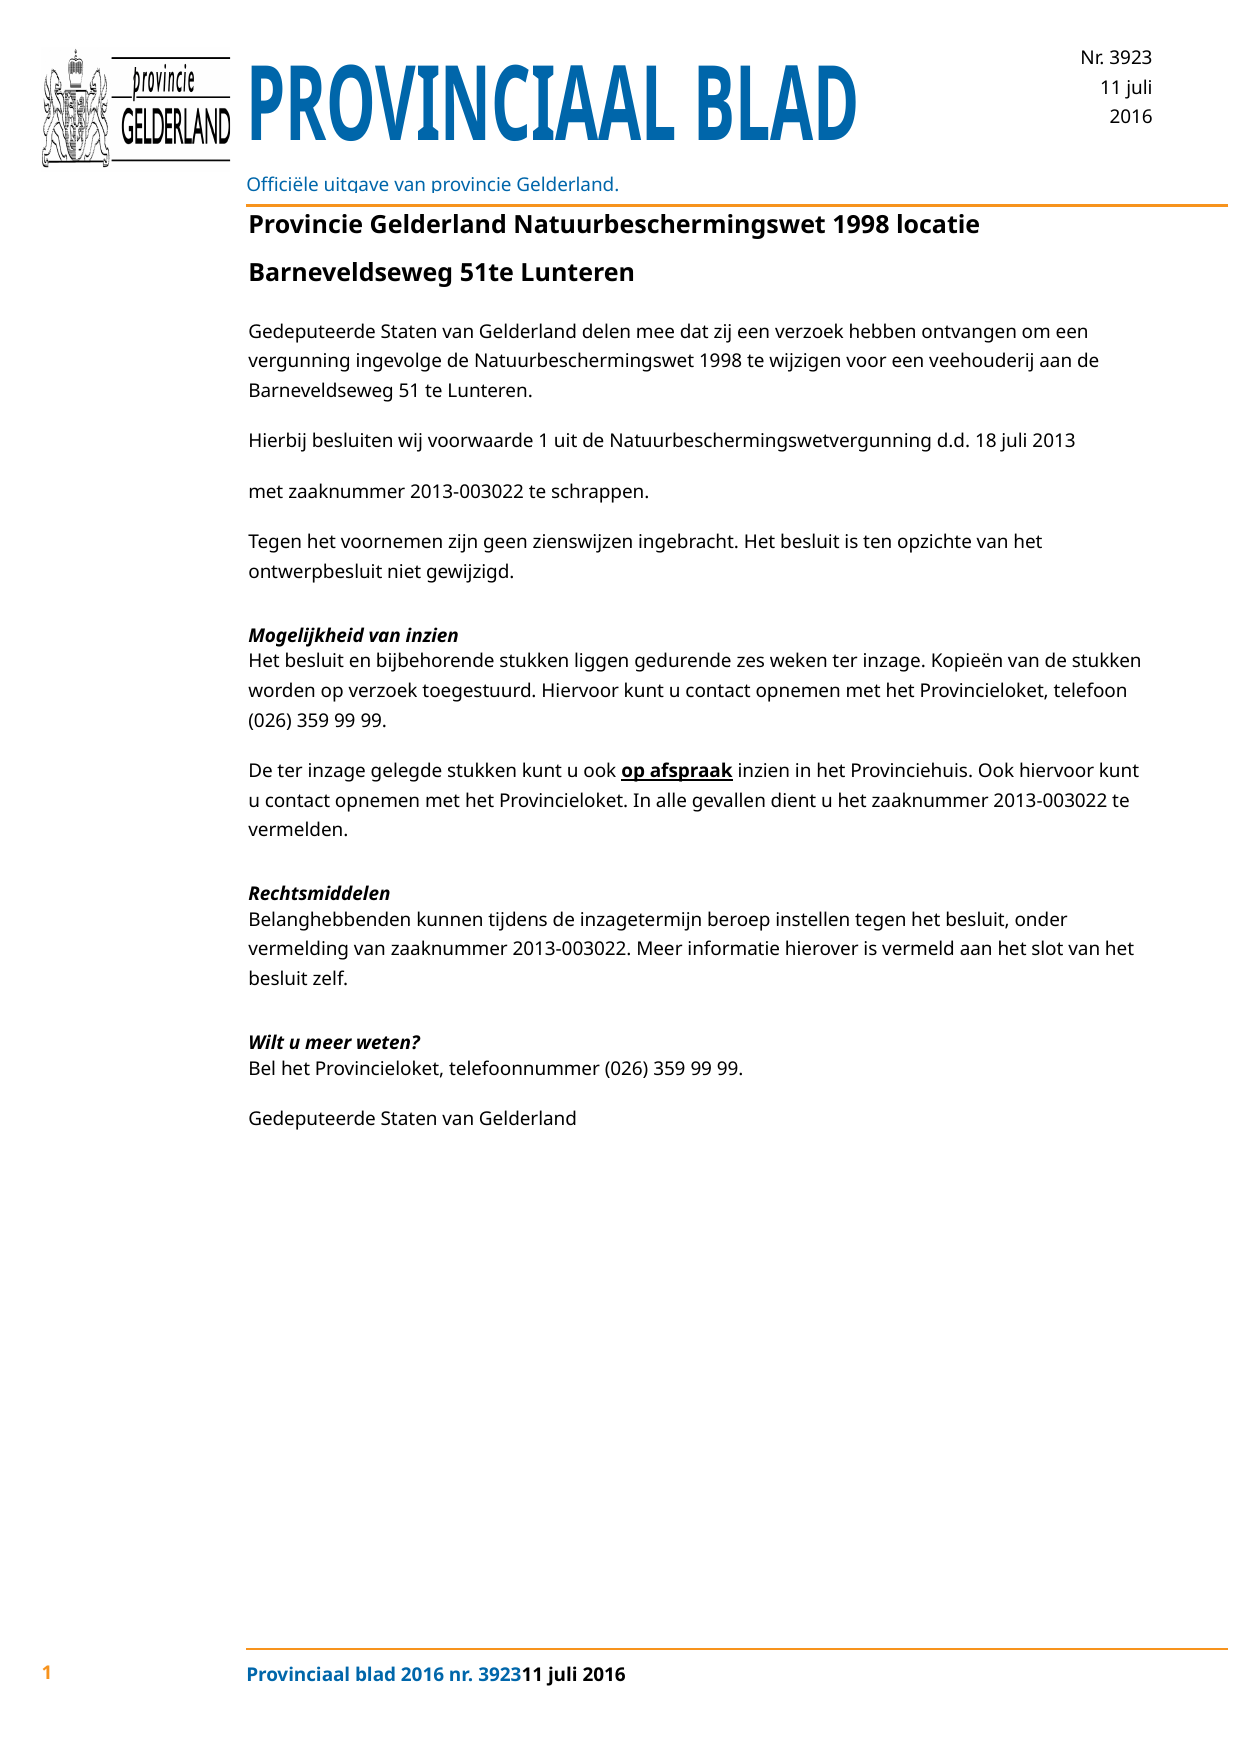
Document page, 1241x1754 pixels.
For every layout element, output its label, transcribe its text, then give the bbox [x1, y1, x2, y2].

text Hierbij besluiten wij voorwaarde 1 uit de Natuurbeschermingswetvergunning d.d. 18 juli 2013 [248, 427, 1152, 453]
text Tegen het voornemen zijn geen zienswijzen ingebracht. Het besluit is ten opzichte van het ontwerpbesluit niet gewijzigd. [248, 528, 1152, 584]
text Wilt u meer weten? [248, 1029, 1152, 1055]
text Het besluit en bijbehorende stukken liggen gedurende zes weken ter inzage. Kopieën van de stukken worden op verzoek toegestuurd. Hiervoor kunt u contact opnemen met het Provincieloket, telefoon (026) 359 99 99. [248, 648, 1152, 732]
picture [41, 47, 231, 172]
text Mogelijkheid van inzien [248, 622, 1152, 648]
text De ter inzage gelegde stukken kunt u ook op afspraak inzien in het Provinciehuis. Ook hiervoor kunt u contact opnemen met het Provincieloket. In alle gevallen dient u het zaaknummer 2013-003022 te vermelden. [248, 757, 1152, 842]
text Rechtsmiddelen [248, 880, 1152, 906]
text Provincie Gelderland Natuurbeschermingswet 1998 locatie Barneveldseweg 51te Lunteren [248, 207, 1152, 288]
text Gedeputeerde Staten van Gelderland [248, 1105, 1152, 1131]
text Belanghebbenden kunnen tijdens de inzagetermijn beroep instellen tegen het besluit, onder vermelding van zaaknummer 2013-003022. Meer informatie hierover is vermeld aan het slot van het besluit zelf. [248, 906, 1152, 991]
text Bel het Provincieloket, telefoonnummer (026) 359 99 99. [248, 1055, 1152, 1081]
text met zaaknummer 2013-003022 te schrappen. [248, 478, 1152, 504]
text Gedeputeerde Staten van Gelderland delen mee dat zij een verzoek hebben ontvangen om een vergunning ingevolge de Natuurbeschermingswet 1998 te wijzigen voor een veehouderij aan de Barneveldseweg 51 te Lunteren. [248, 318, 1152, 403]
